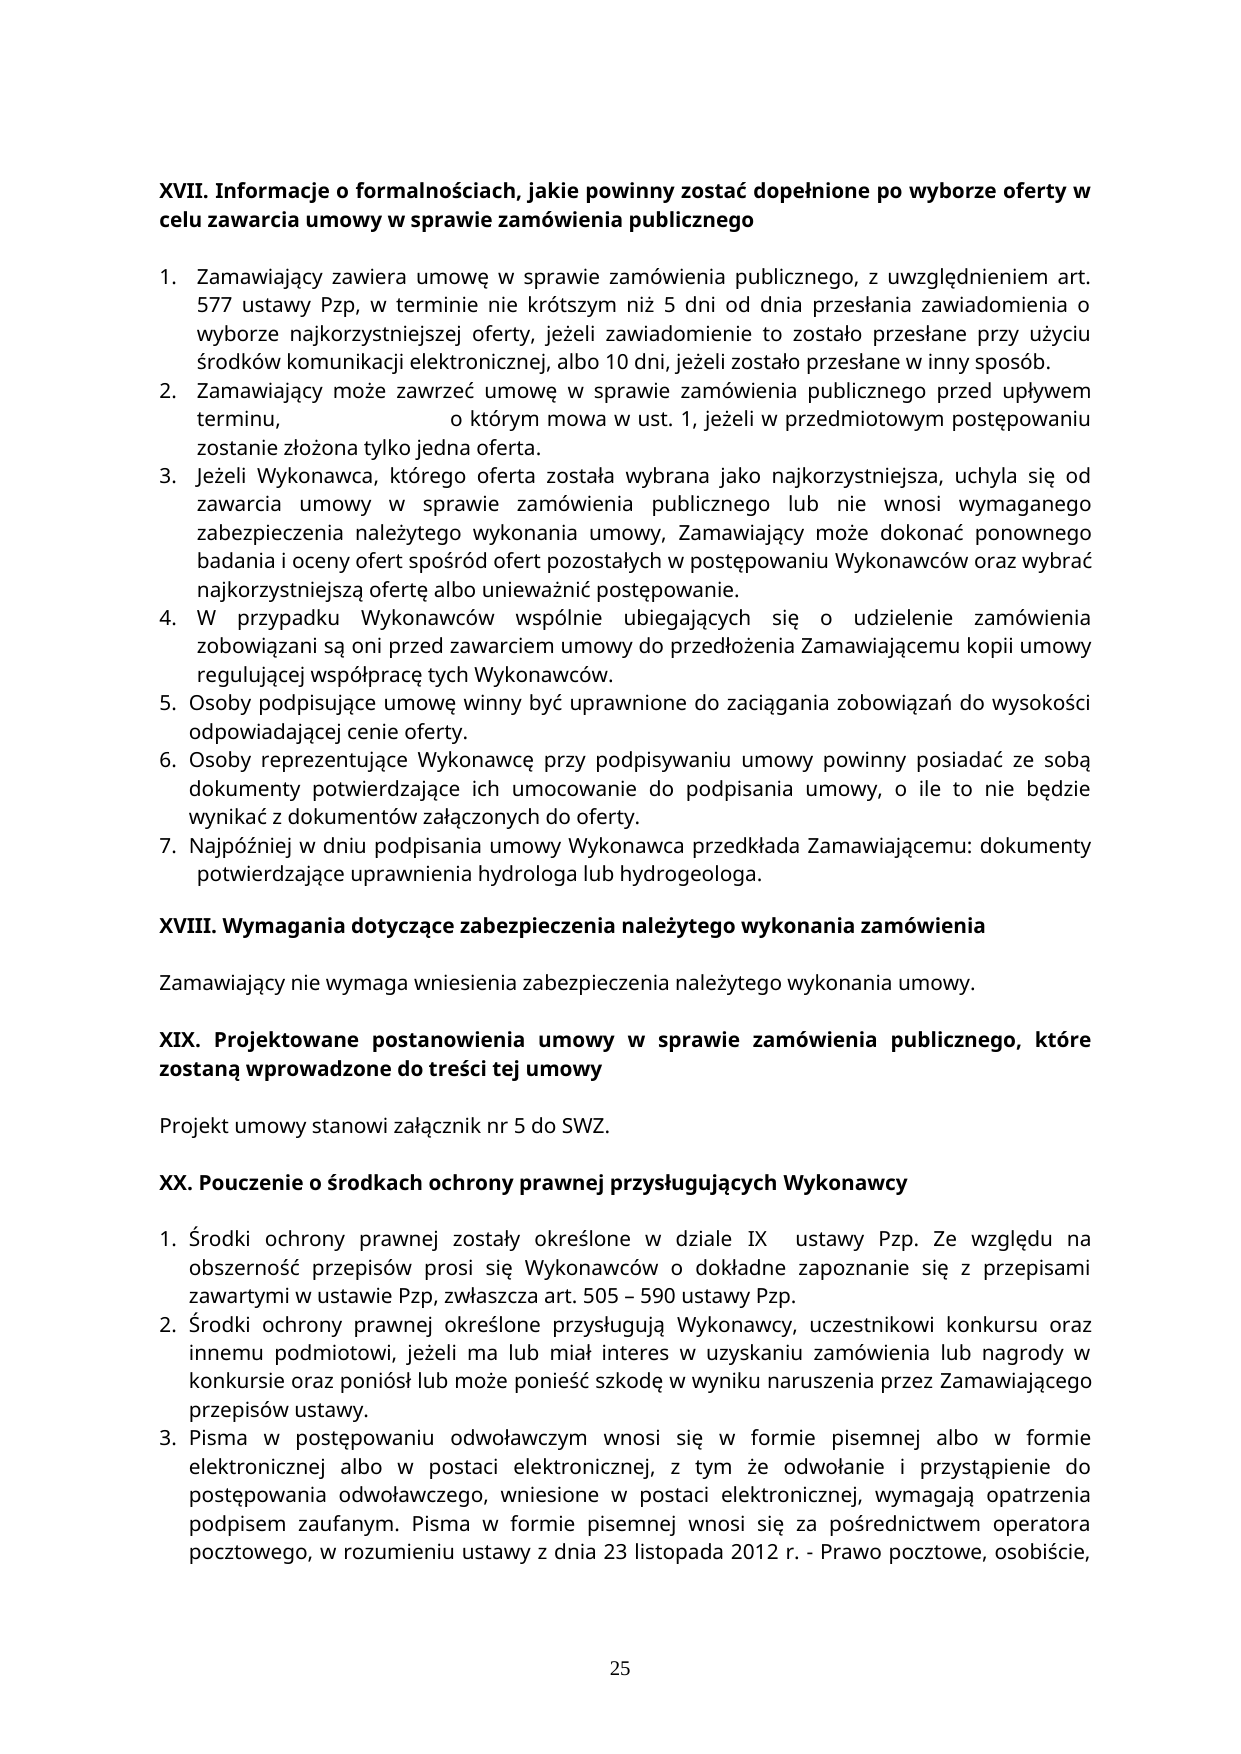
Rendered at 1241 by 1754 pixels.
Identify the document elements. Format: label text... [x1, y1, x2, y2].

subtitle XVIII. Wymagania dotyczące zabezpieczenia należytego wykonania zamówienia [159, 912, 1092, 940]
subtitle XVII. Informacje o formalnościach, jakie powinny zostać dopełnione po wyborze oferty w celu zawarcia umowy w sprawie zamówienia publicznego [159, 177, 1092, 233]
list Pisma w postępowaniu odwoławczym wnosi się w formie pisemnej albo w formie elektronicznej albo w postaci elektronicznej, z tym że odwołanie i przystąpienie do postępowania odwoławczego, wniesione w postaci elektronicznej, wymagają opatrzenia podpisem zaufanym. Pisma w formie pisemnej wnosi się za pośrednictwem operatora pocztowego, w rozumieniu ustawy z dnia 23 listopada 2012 r. - Prawo pocztowe, osobiście, [159, 1423, 1092, 1566]
subtitle XX. Pouczenie o środkach ochrony prawnej przysługujących Wykonawcy [159, 1168, 1092, 1196]
list Osoby reprezentujące Wykonawcę przy podpisywaniu umowy powinny posiadać ze sobą dokumenty potwierdzające ich umocowanie do podpisania umowy, o ile to nie będzie wynikać z dokumentów załączonych do oferty. [159, 745, 1092, 831]
list Zamawiający nie wymaga wniesienia zabezpieczenia należytego wykonania umowy. [159, 968, 1092, 997]
list Jeżeli Wykonawca, którego oferta została wybrana jako najkorzystniejsza, uchyla się od zawarcia umowy w sprawie zamówienia publicznego lub nie wnosi wymaganego zabezpieczenia należytego wykonania umowy, Zamawiający może dokonać ponownego badania i oceny ofert spośród ofert pozostałych w postępowaniu Wykonawców oraz wybrać najkorzystniejszą ofertę albo unieważnić postępowanie. [159, 461, 1092, 603]
list Środki ochrony prawnej zostały określone w dziale IX ustawy Pzp. Ze względu na obszerność przepisów prosi się Wykonawców o dokładne zapoznanie się z przepisami zawartymi w ustawie Pzp, zwłaszcza art. 505 – 590 ustawy Pzp. [159, 1224, 1092, 1310]
subtitle XIX. Projektowane postanowienia umowy w sprawie zamówienia publicznego, które zostaną wprowadzone do treści tej umowy [159, 1025, 1092, 1082]
list Zamawiający zawiera umowę w sprawie zamówienia publicznego, z uwzględnieniem art. 577 ustawy Pzp, w terminie nie krótszym niż 5 dni od dnia przesłania zawiadomienia o wyborze najkorzystniejszej oferty, jeżeli zawiadomienie to zostało przesłane przy użyciu środków komunikacji elektronicznej, albo 10 dni, jeżeli zostało przesłane w inny sposób. [159, 262, 1092, 376]
list Środki ochrony prawnej określone przysługują Wykonawcy, uczestnikowi konkursu oraz innemu podmiotowi, jeżeli ma lub miał interes w uzyskaniu zamówienia lub nagrody w konkursie oraz poniósł lub może ponieść szkodę w wyniku naruszenia przez Zamawiającego przepisów ustawy. [159, 1310, 1092, 1423]
list Zamawiający może zawrzeć umowę w sprawie zamówienia publicznego przed upływem terminu, o którym mowa w ust. 1, jeżeli w przedmiotowym postępowaniu zostanie złożona tylko jedna oferta. [159, 376, 1092, 461]
list Najpóźniej w dniu podpisania umowy Wykonawca przedkłada Zamawiającemu: dokumenty potwierdzające uprawnienia hydrologa lub hydrogeologa. [159, 831, 1092, 888]
list Osoby podpisujące umowę winny być uprawnione do zaciągania zobowiązań do wysokości odpowiadającej cenie oferty. [159, 688, 1092, 745]
list W przypadku Wykonawców wspólnie ubiegających się o udzielenie zamówienia zobowiązani są oni przed zawarciem umowy do przedłożenia Zamawiającemu kopii umowy regulującej współpracę tych Wykonawców. [159, 603, 1092, 688]
list Projekt umowy stanowi załącznik nr 5 do SWZ. [159, 1111, 1092, 1139]
